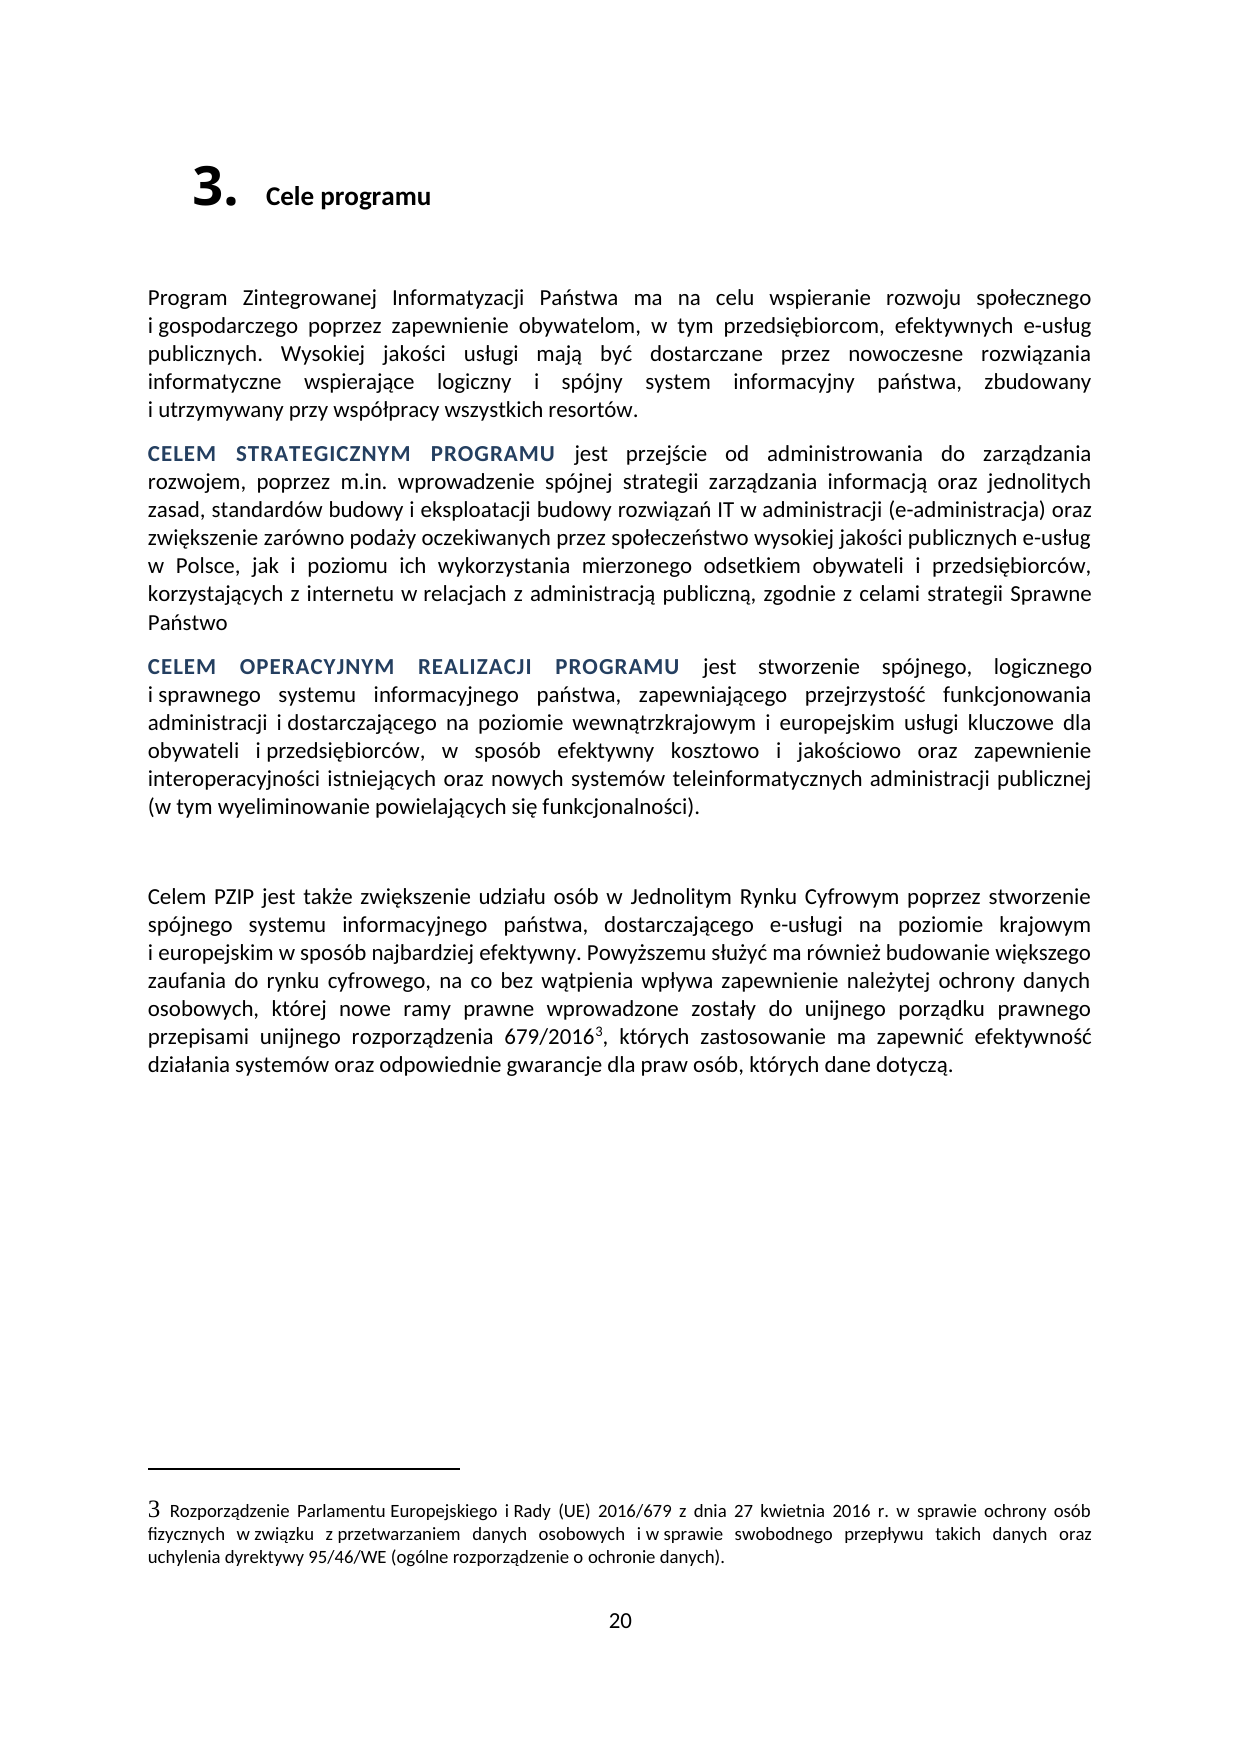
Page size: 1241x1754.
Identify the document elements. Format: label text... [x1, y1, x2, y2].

list Cele programu [192, 148, 1093, 221]
text Program Zintegrowanej Informatyzacji Państwa ma na celu wspieranie rozwoju społecznego i gospodarczego poprzez zapewnienie obywatelom, w tym przedsiębiorcom, efektywnych e-usług publicznych. Wysokiej jakości usługi mają być dostarczane przez nowoczesne rozwiązania informatyczne wspierające logiczny i spójny system informacyjny państwa, zbudowany i utrzymywany przy współpracy wszystkich resortów. [148, 283, 1093, 423]
text CELEM STRATEGICZNYM PROGRAMU jest przejście od administrowania do zarządzania rozwojem, poprzez m.in. wprowadzenie spójnej strategii zarządzania informacją oraz jednolitych zasad, standardów budowy i eksploatacji budowy rozwiązań IT w administracji (e-administracja) oraz zwiększenie zarówno podaży oczekiwanych przez społeczeństwo wysokiej jakości publicznych e-usług w Polsce, jak i poziomu ich wykorzystania mierzonego odsetkiem obywateli i przedsiębiorców, korzystających z internetu w relacjach z administracją publiczną, zgodnie z celami strategii Sprawne Państwo [148, 439, 1093, 636]
text CELEM OPERACYJNYM REALIZACJI PROGRAMU jest stworzenie spójnego, logicznego i sprawnego systemu informacyjnego państwa, zapewniającego przejrzystość funkcjonowania administracji i dostarczającego na poziomie wewnątrzkrajowym i europejskim usługi kluczowe dla obywateli i przedsiębiorców, w sposób efektywny kosztowo i jakościowo oraz zapewnienie interoperacyjności istniejących oraz nowych systemów teleinformatycznych administracji publicznej (w tym wyeliminowanie powielających się funkcjonalności). [148, 652, 1093, 820]
text Celem PZIP jest także zwiększenie udziału osób w Jednolitym Rynku Cyfrowym poprzez stworzenie spójnego systemu informacyjnego państwa, dostarczającego e-usługi na poziomie krajowym i europejskim w sposób najbardziej efektywny. Powyższemu służyć ma również budowanie większego zaufania do rynku cyfrowego, na co bez wątpienia wpływa zapewnienie należytej ochrony danych osobowych, której nowe ramy prawne wprowadzone zostały do unijnego porządku prawnego przepisami unijnego rozporządzenia 679/2016, których zastosowanie ma zapewnić efektywność działania systemów oraz odpowiednie gwarancje dla praw osób, których dane dotyczą. [148, 882, 1093, 1078]
text Rozporządzenie Parlamentu Europejskiego i Rady (UE) 2016/679 z dnia 27 kwietnia 2016 r. w sprawie ochrony osób fizycznych w związku z przetwarzaniem danych osobowych i w sprawie swobodnego przepływu takich danych oraz uchylenia dyrektywy 95/46/WE (ogólne rozporządzenie o ochronie danych). [148, 1494, 1093, 1568]
